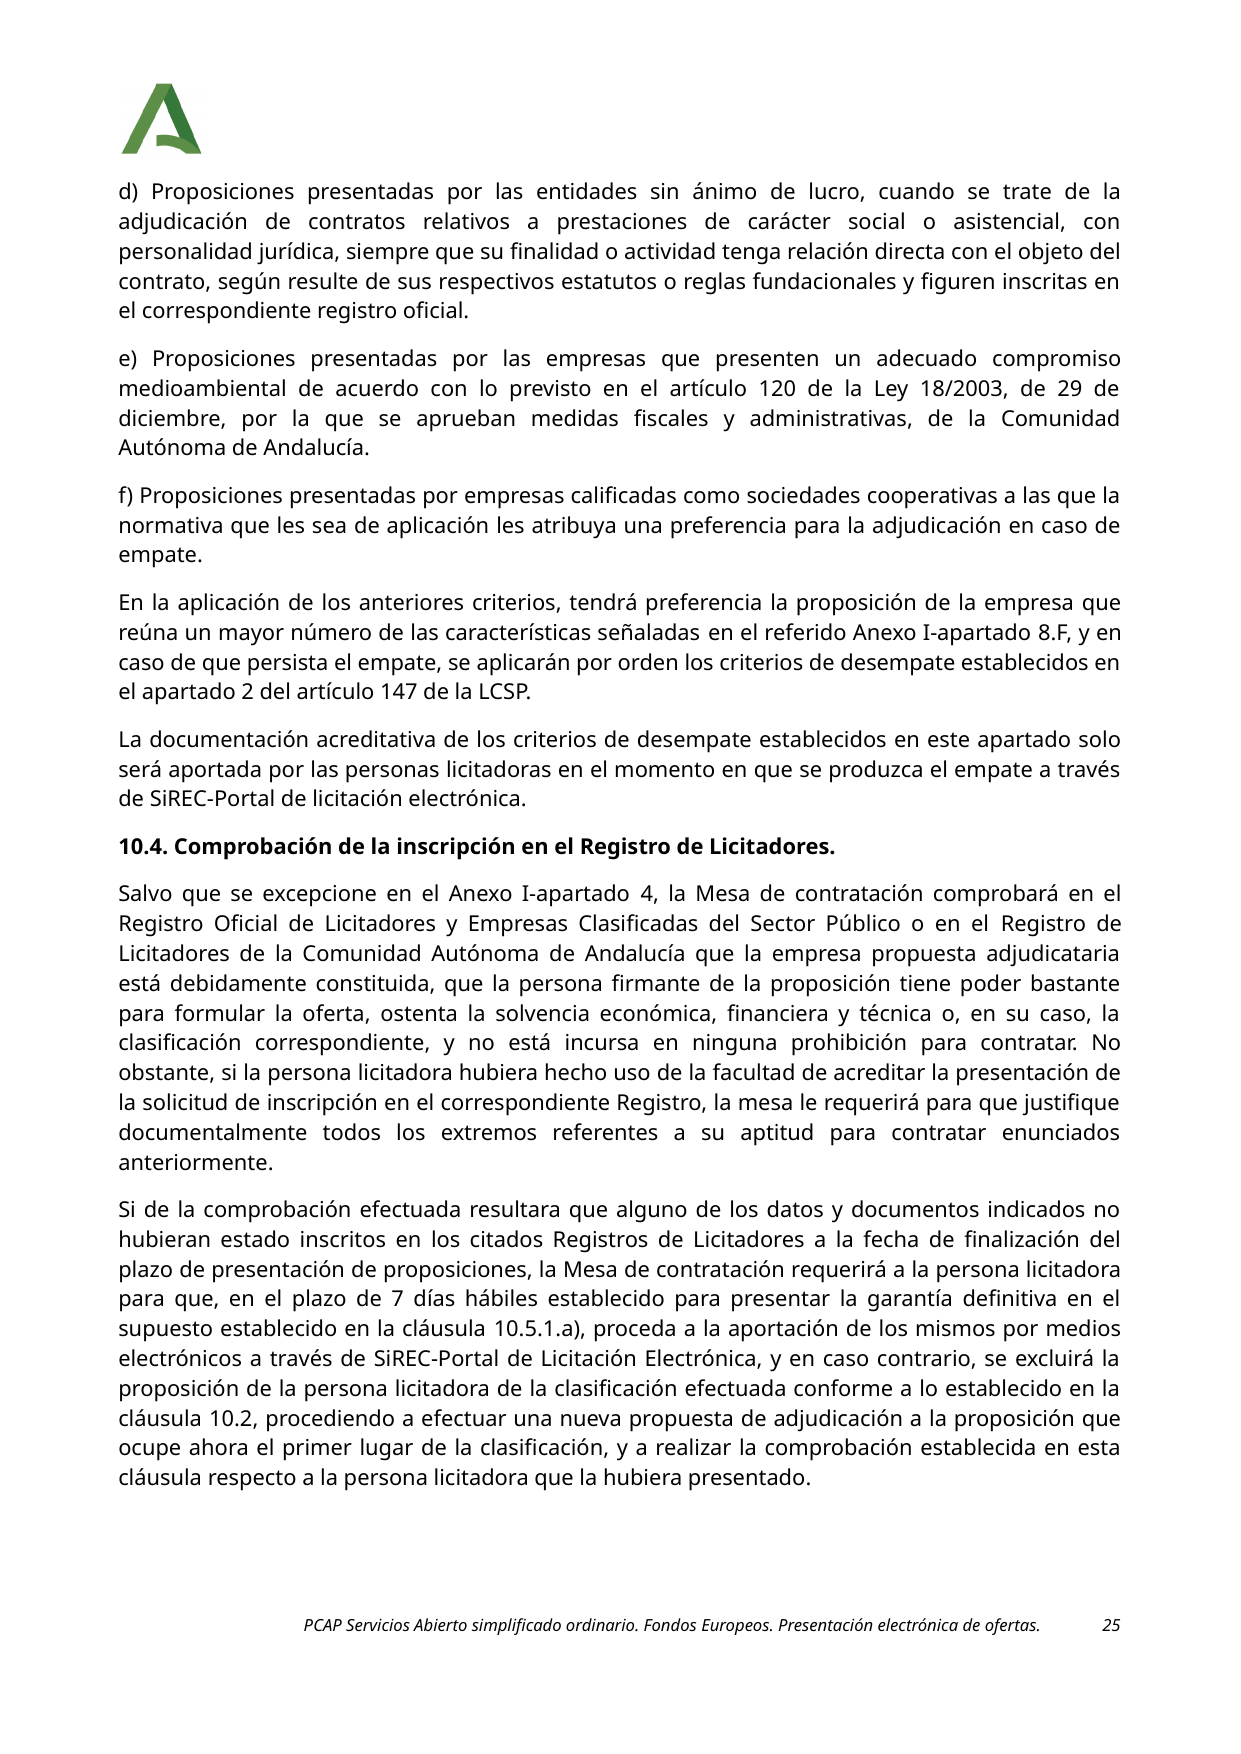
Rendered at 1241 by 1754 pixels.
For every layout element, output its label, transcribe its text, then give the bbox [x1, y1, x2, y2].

subtitle 10.4. Comprobación de la inscripción en el Registro de Licitadores. [118, 831, 1122, 861]
text e) Proposiciones presentadas por las empresas que presenten un adecuado compromiso medioambiental de acuerdo con lo previsto en el artículo 120 de la Ley 18/2003, de 29 de diciembre, por la que se aprueban medidas fiscales y administrativas, de la Comunidad Autónoma de Andalucía. [118, 343, 1122, 462]
text La documentación acreditativa de los criterios de desempate establecidos en este apartado solo será aportada por las personas licitadoras en el momento en que se produzca el empate a través de SiREC-Portal de licitación electrónica. [118, 724, 1122, 813]
text Si de la comprobación efectuada resultara que alguno de los datos y documentos indicados no hubieran estado inscritos en los citados Registros de Licitadores a la fecha de finalización del plazo de presentación de proposiciones, la Mesa de contratación requerirá a la persona licitadora para que, en el plazo de 7 días hábiles establecido para presentar la garantía definitiva en el supuesto establecido en la cláusula 10.5.1.a), proceda a la aportación de los mismos por medios electrónicos a través de SiREC-Portal de Licitación Electrónica, y en caso contrario, se excluirá la proposición de la persona licitadora de la clasificación efectuada conforme a lo establecido en la cláusula 10.2, procediendo a efectuar una nueva propuesta de adjudicación a la proposición que ocupe ahora el primer lugar de la clasificación, y a realizar la comprobación establecida en esta cláusula respecto a la persona licitadora que la hubiera presentado. [118, 1194, 1122, 1492]
picture [117, 79, 206, 158]
text d) Proposiciones presentadas por las entidades sin ánimo de lucro, cuando se trate de la adjudicación de contratos relativos a prestaciones de carácter social o asistencial, con personalidad jurídica, siempre que su finalidad o actividad tenga relación directa con el objeto del contrato, según resulte de sus respectivos estatutos o reglas fundacionales y figuren inscritas en el correspondiente registro oficial. [118, 176, 1122, 325]
text f) Proposiciones presentadas por empresas calificadas como sociedades cooperativas a las que la normativa que les sea de aplicación les atribuya una preferencia para la adjudicación en caso de empate. [118, 480, 1122, 569]
text En la aplicación de los anteriores criterios, tendrá preferencia la proposición de la empresa que reúna un mayor número de las características señaladas en el referido Anexo I-apartado 8.F, y en caso de que persista el empate, se aplicarán por orden los criterios de desempate establecidos en el apartado 2 del artículo 147 de la LCSP. [118, 587, 1122, 706]
text Salvo que se excepcione en el Anexo I-apartado 4, la Mesa de contratación comprobará en el Registro Oficial de Licitadores y Empresas Clasificadas del Sector Público o en el Registro de Licitadores de la Comunidad Autónoma de Andalucía que la empresa propuesta adjudicataria está debidamente constituida, que la persona firmante de la proposición tiene poder bastante para formular la oferta, ostenta la solvencia económica, financiera y técnica o, en su caso, la clasificación correspondiente, y no está incursa en ninguna prohibición para contratar. No obstante, si la persona licitadora hubiera hecho uso de la facultad de acreditar la presentación de la solicitud de inscripción en el correspondiente Registro, la mesa le requerirá para que justifique documentalmente todos los extremos referentes a su aptitud para contratar enunciados anteriormente. [118, 878, 1122, 1176]
